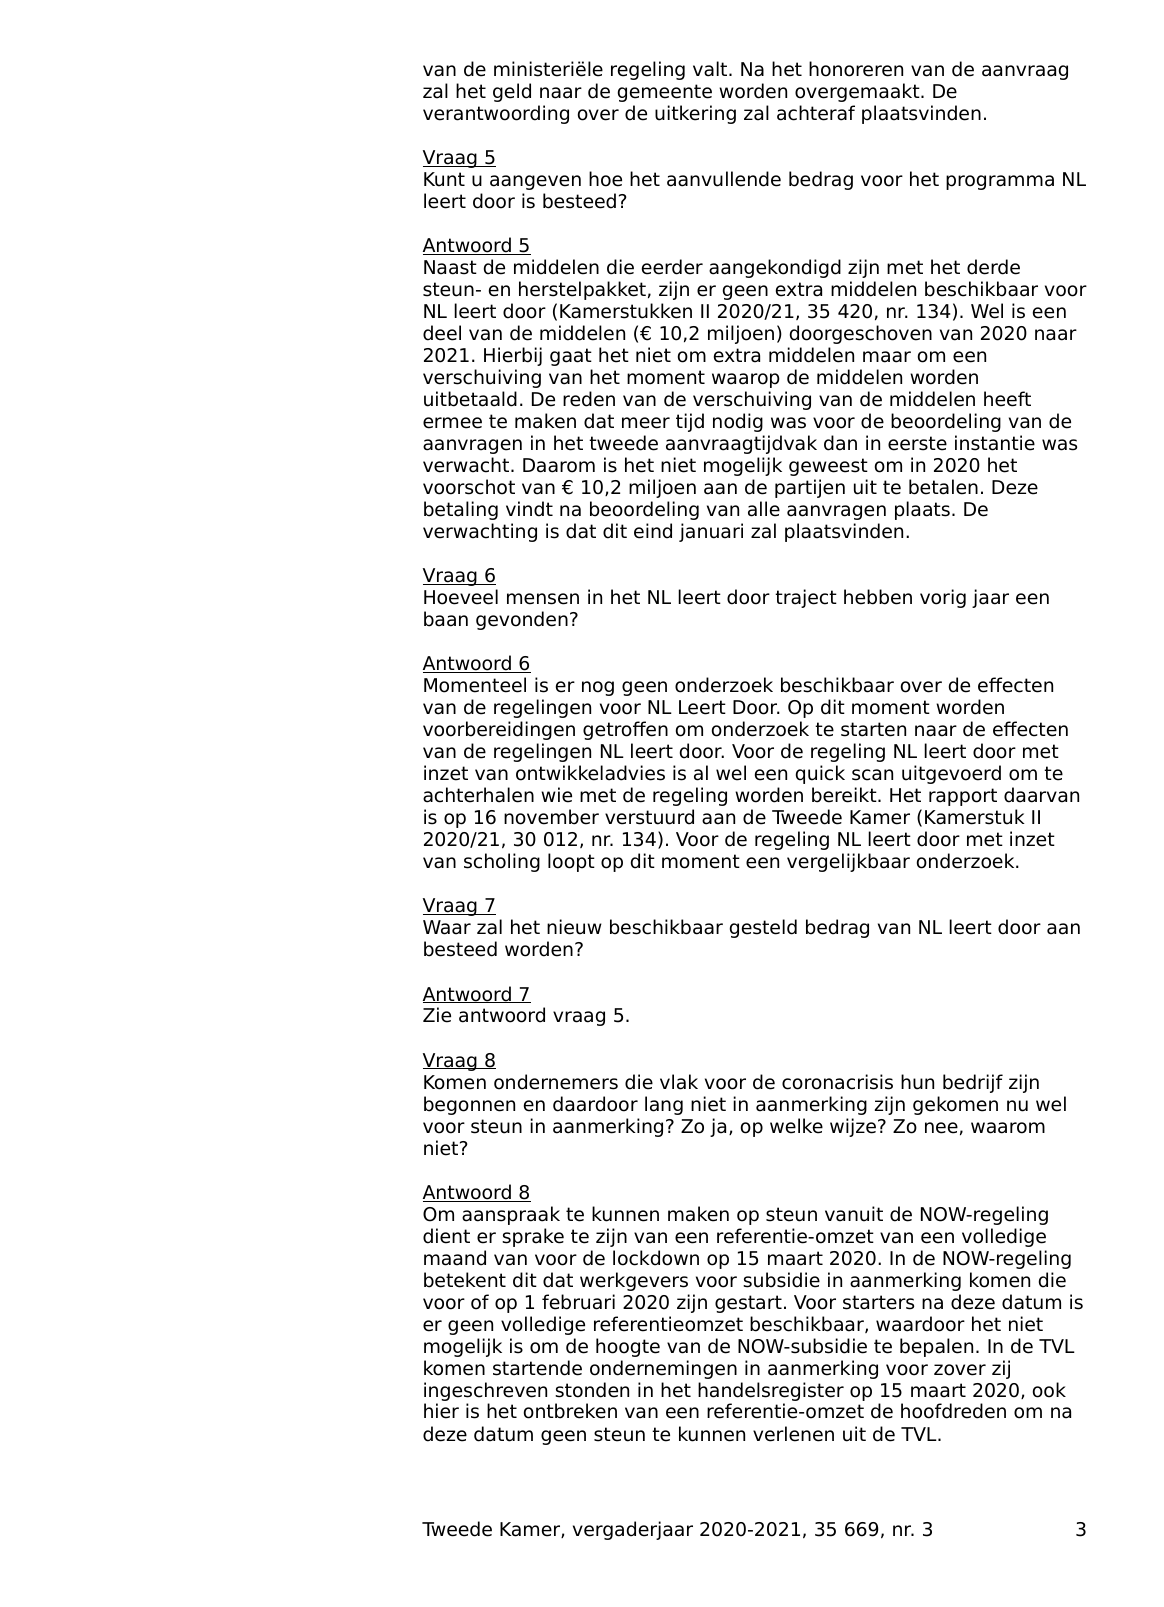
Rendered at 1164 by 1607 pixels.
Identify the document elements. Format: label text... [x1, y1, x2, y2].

text Zie antwoord vraag 5. [422, 1005, 1087, 1027]
text Vraag 8 [422, 1049, 1087, 1072]
text Antwoord 7 [422, 983, 1087, 1005]
text Antwoord 6 [422, 653, 1087, 675]
text Komen ondernemers die vlak voor de coronacrisis hun bedrijf zijn begonnen en daardoor lang niet in aanmerking zijn gekomen nu wel voor steun in aanmerking? Zo ja, op welke wijze? Zo nee, waarom niet? [422, 1072, 1087, 1159]
text Vraag 7 [422, 895, 1087, 917]
text Momenteel is er nog geen onderzoek beschikbaar over de effecten van de regelingen voor NL Leert Door. Op dit moment worden voorbereidingen getroffen om onderzoek te starten naar de effecten van de regelingen NL leert door. Voor de regeling NL leert door met inzet van ontwikkeladvies is al wel een quick scan uitgevoerd om te achterhalen wie met de regeling worden bereikt. Het rapport daarvan is op 16 november verstuurd aan de Tweede Kamer (Kamerstuk II 2020/21, 30 012, nr. 134). Voor de regeling NL leert door met inzet van scholing loopt op dit moment een vergelijkbaar onderzoek. [422, 675, 1087, 873]
text van de ministeriële regeling valt. Na het honoreren van de aanvraag zal het geld naar de gemeente worden overgemaakt. De verantwoording over de uitkering zal achteraf plaatsvinden. [422, 59, 1087, 125]
text Waar zal het nieuw beschikbaar gesteld bedrag van NL leert door aan besteed worden? [422, 917, 1087, 961]
text Antwoord 8 [422, 1182, 1087, 1204]
text Antwoord 5 [422, 235, 1087, 257]
text Kunt u aangeven hoe het aanvullende bedrag voor het programma NL leert door is besteed? [422, 169, 1087, 213]
text Om aanspraak te kunnen maken op steun vanuit de NOW-regeling dient er sprake te zijn van een referentie-omzet van een volledige maand van voor de lockdown op 15 maart 2020. In de NOW-regeling betekent dit dat werkgevers voor subsidie in aanmerking komen die voor of op 1 februari 2020 zijn gestart. Voor starters na deze datum is er geen volledige referentieomzet beschikbaar, waardoor het niet mogelijk is om de hoogte van de NOW-subsidie te bepalen. In de TVL komen startende ondernemingen in aanmerking voor zover zij ingeschreven stonden in het handelsregister op 15 maart 2020, ook hier is het ontbreken van een referentie-omzet de hoofdreden om na deze datum geen steun te kunnen verlenen uit de TVL. [422, 1204, 1087, 1445]
text Naast de middelen die eerder aangekondigd zijn met het derde steun- en herstelpakket, zijn er geen extra middelen beschikbaar voor NL leert door (Kamerstukken II 2020/21, 35 420, nr. 134). Wel is een deel van de middelen (€ 10,2 miljoen) doorgeschoven van 2020 naar 2021. Hierbij gaat het niet om extra middelen maar om een verschuiving van het moment waarop de middelen worden uitbetaald. De reden van de verschuiving van de middelen heeft ermee te maken dat meer tijd nodig was voor de beoordeling van de aanvragen in het tweede aanvraagtijdvak dan in eerste instantie was verwacht. Daarom is het niet mogelijk geweest om in 2020 het voorschot van € 10,2 miljoen aan de partijen uit te betalen. Deze betaling vindt na beoordeling van alle aanvragen plaats. De verwachting is dat dit eind januari zal plaatsvinden. [422, 257, 1087, 543]
text Hoeveel mensen in het NL leert door traject hebben vorig jaar een baan gevonden? [422, 587, 1087, 631]
text Vraag 6 [422, 565, 1087, 587]
text Vraag 5 [422, 147, 1087, 169]
